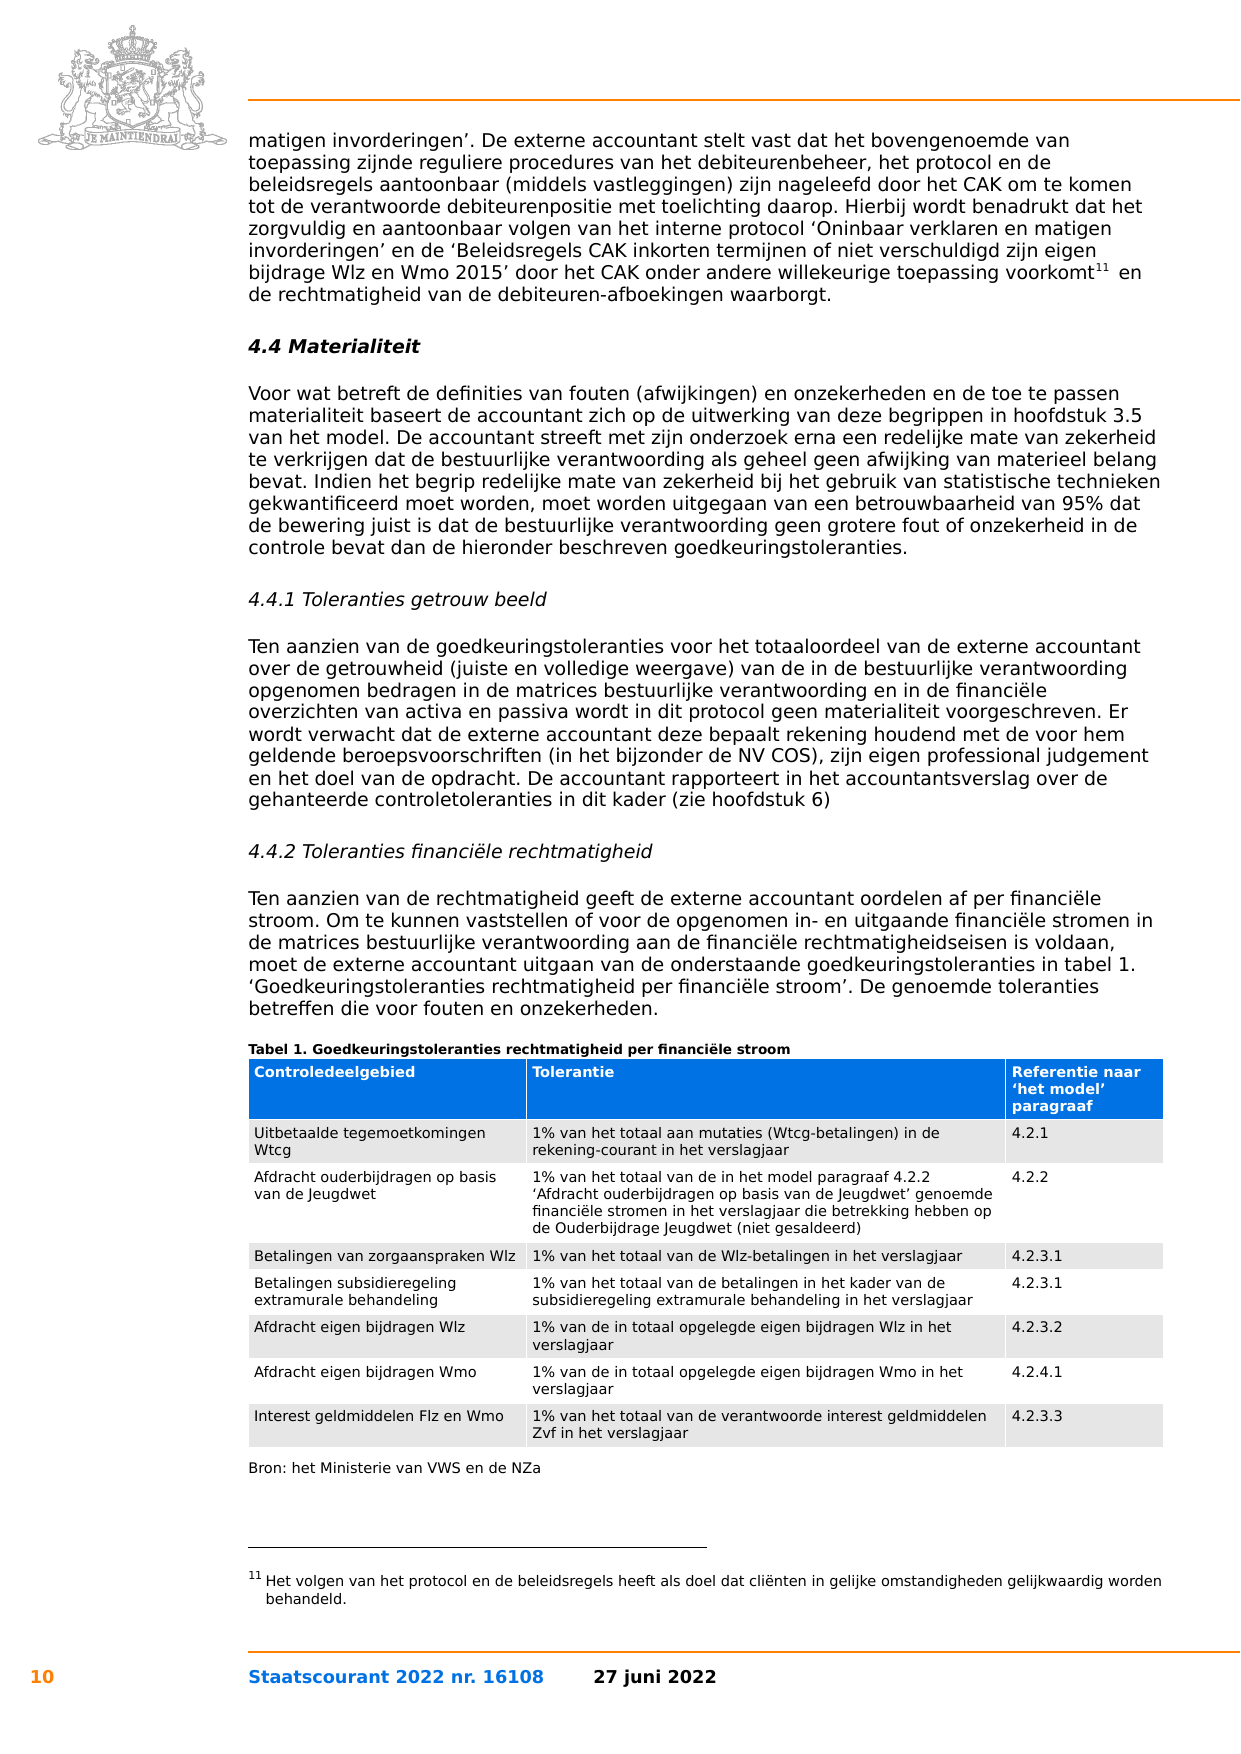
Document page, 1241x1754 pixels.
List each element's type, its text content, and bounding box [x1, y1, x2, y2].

text Ten aanzien van de rechtmatigheid geeft de externe accountant oordelen af per financiële stroom. Om te kunnen vaststellen of voor de opgenomen in- en uitgaande financiële stromen in de matrices bestuurlijke verantwoording aan de financiële rechtmatigheidseisen is voldaan, moet de externe accountant uitgaan van de onderstaande goedkeuringstoleranties in tabel 1. ‘Goedkeuringstoleranties rechtmatigheid per financiële stroom’. De genoemde toleranties betreffen die voor fouten en onzekerheden. [248, 888, 1163, 1020]
table_cell Referentie naar ‘het model’ paragraaf [1006, 1059, 1163, 1119]
table_cell Tolerantie [527, 1059, 1005, 1119]
table_cell Interest geldmiddelen Flz en Wmo [249, 1404, 526, 1447]
text Ten aanzien van de goedkeuringstoleranties voor het totaaloordeel van de externe accountant over de getrouwheid (juiste en volledige weergave) van de in de bestuurlijke verantwoording opgenomen bedragen in de matrices bestuurlijke verantwoording en in de financiële overzichten van activa en passiva wordt in dit protocol geen materialiteit voorgeschreven. Er wordt verwacht dat de externe accountant deze bepaalt rekening houdend met de voor hem geldende beroepsvoorschriften (in het bijzonder de NV COS), zijn eigen professional judgement en het doel van de opdracht. De accountant rapporteert in het accountantsverslag over de gehanteerde controletoleranties in dit kader (zie hoofdstuk 6) [248, 636, 1163, 811]
table_cell Uitbetaalde tegemoetkomingen Wtcg [249, 1120, 526, 1163]
table_cell 4.2.3.3 [1006, 1404, 1163, 1447]
subtitle 4.4.1 Toleranties getrouw beeld [248, 588, 1163, 611]
picture [38, 25, 227, 150]
table_cell Afdracht eigen bijdragen Wlz [249, 1315, 526, 1358]
table_header Tabel 1. Goedkeuringstoleranties rechtmatigheid per financiële stroom [248, 1042, 1163, 1058]
table_cell 1% van de in totaal opgelegde eigen bijdragen Wlz in het verslagjaar [527, 1315, 1005, 1358]
text Voor wat betreft de definities van fouten (afwijkingen) en onzekerheden en de toe te passen materialiteit baseert de accountant zich op de uitwerking van deze begrippen in hoofdstuk 3.5 van het model. De accountant streeft met zijn onderzoek erna een redelijke mate van zekerheid te verkrijgen dat de bestuurlijke verantwoording als geheel geen afwijking van materieel belang bevat. Indien het begrip redelijke mate van zekerheid bij het gebruik van statistische technieken gekwantificeerd moet worden, moet worden uitgegaan van een betrouwbaarheid van 95% dat de bewering juist is dat de bestuurlijke verantwoording geen grotere fout of onzekerheid in de controle bevat dan de hieronder beschreven goedkeuringstoleranties. [248, 383, 1163, 558]
table_cell Afdracht eigen bijdragen Wmo [249, 1359, 526, 1402]
table_cell Controledeelgebied [249, 1059, 526, 1119]
table_cell Afdracht ouderbijdragen op basis van de Jeugdwet [249, 1165, 526, 1242]
table_cell 1% van het totaal van de verantwoorde interest geldmiddelen Zvf in het verslagjaar [527, 1404, 1005, 1447]
table_cell 1% van het totaal aan mutaties (Wtcg-betalingen) in de rekening-courant in het verslagjaar [527, 1120, 1005, 1163]
table_cell Bron: het Ministerie van VWS en de NZa [248, 1448, 1163, 1477]
subtitle 4.4.2 Toleranties financiële rechtmatigheid [248, 841, 1163, 863]
table_cell Betalingen van zorgaanspraken Wlz [249, 1243, 526, 1269]
table_cell 4.2.3.1 [1006, 1243, 1163, 1269]
table_cell Betalingen subsidieregeling extramurale behandeling [249, 1270, 526, 1314]
table_cell 1% van het totaal van de betalingen in het kader van de subsidieregeling extramurale behandeling in het verslagjaar [527, 1270, 1005, 1314]
table_cell 4.2.3.2 [1006, 1315, 1163, 1358]
table_cell 1% van de in totaal opgelegde eigen bijdragen Wmo in het verslagjaar [527, 1359, 1005, 1402]
text Het volgen van het protocol en de beleidsregels heeft als doel dat cliënten in gelijke omstandigheden gelijkwaardig worden behandeld. [248, 1569, 1163, 1608]
table_cell 4.2.3.1 [1006, 1270, 1163, 1314]
table_cell 1% van het totaal van de Wlz-betalingen in het verslagjaar [527, 1243, 1005, 1269]
table_cell 4.2.4.1 [1006, 1359, 1163, 1402]
table_cell 4.2.2 [1006, 1165, 1163, 1242]
subtitle 4.4 Materialiteit [248, 336, 1163, 358]
table_cell 1% van het totaal van de in het model paragraaf 4.2.2 ‘Afdracht ouderbijdragen op basis van de Jeugdwet’ genoemde financiële stromen in het verslagjaar die betrekking hebben op de Ouderbijdrage Jeugdwet (niet gesaldeerd) [527, 1165, 1005, 1242]
table_cell 4.2.1 [1006, 1120, 1163, 1163]
text matigen invorderingen’. De externe accountant stelt vast dat het bovengenoemde van toepassing zijnde reguliere procedures van het debiteurenbeheer, het protocol en de beleidsregels aantoonbaar (middels vastleggingen) zijn nageleefd door het CAK om te komen tot de verantwoorde debiteurenpositie met toelichting daarop. Hierbij wordt benadrukt dat het zorgvuldig en aantoonbaar volgen van het interne protocol ‘Oninbaar verklaren en matigen invorderingen’ en de ‘Beleidsregels CAK inkorten termijnen of niet verschuldigd zijn eigen bijdrage Wlz en Wmo 2015’ door het CAK onder andere willekeurige toepassing voorkomt en de rechtmatigheid van de debiteuren-afboekingen waarborgt. [248, 130, 1163, 306]
